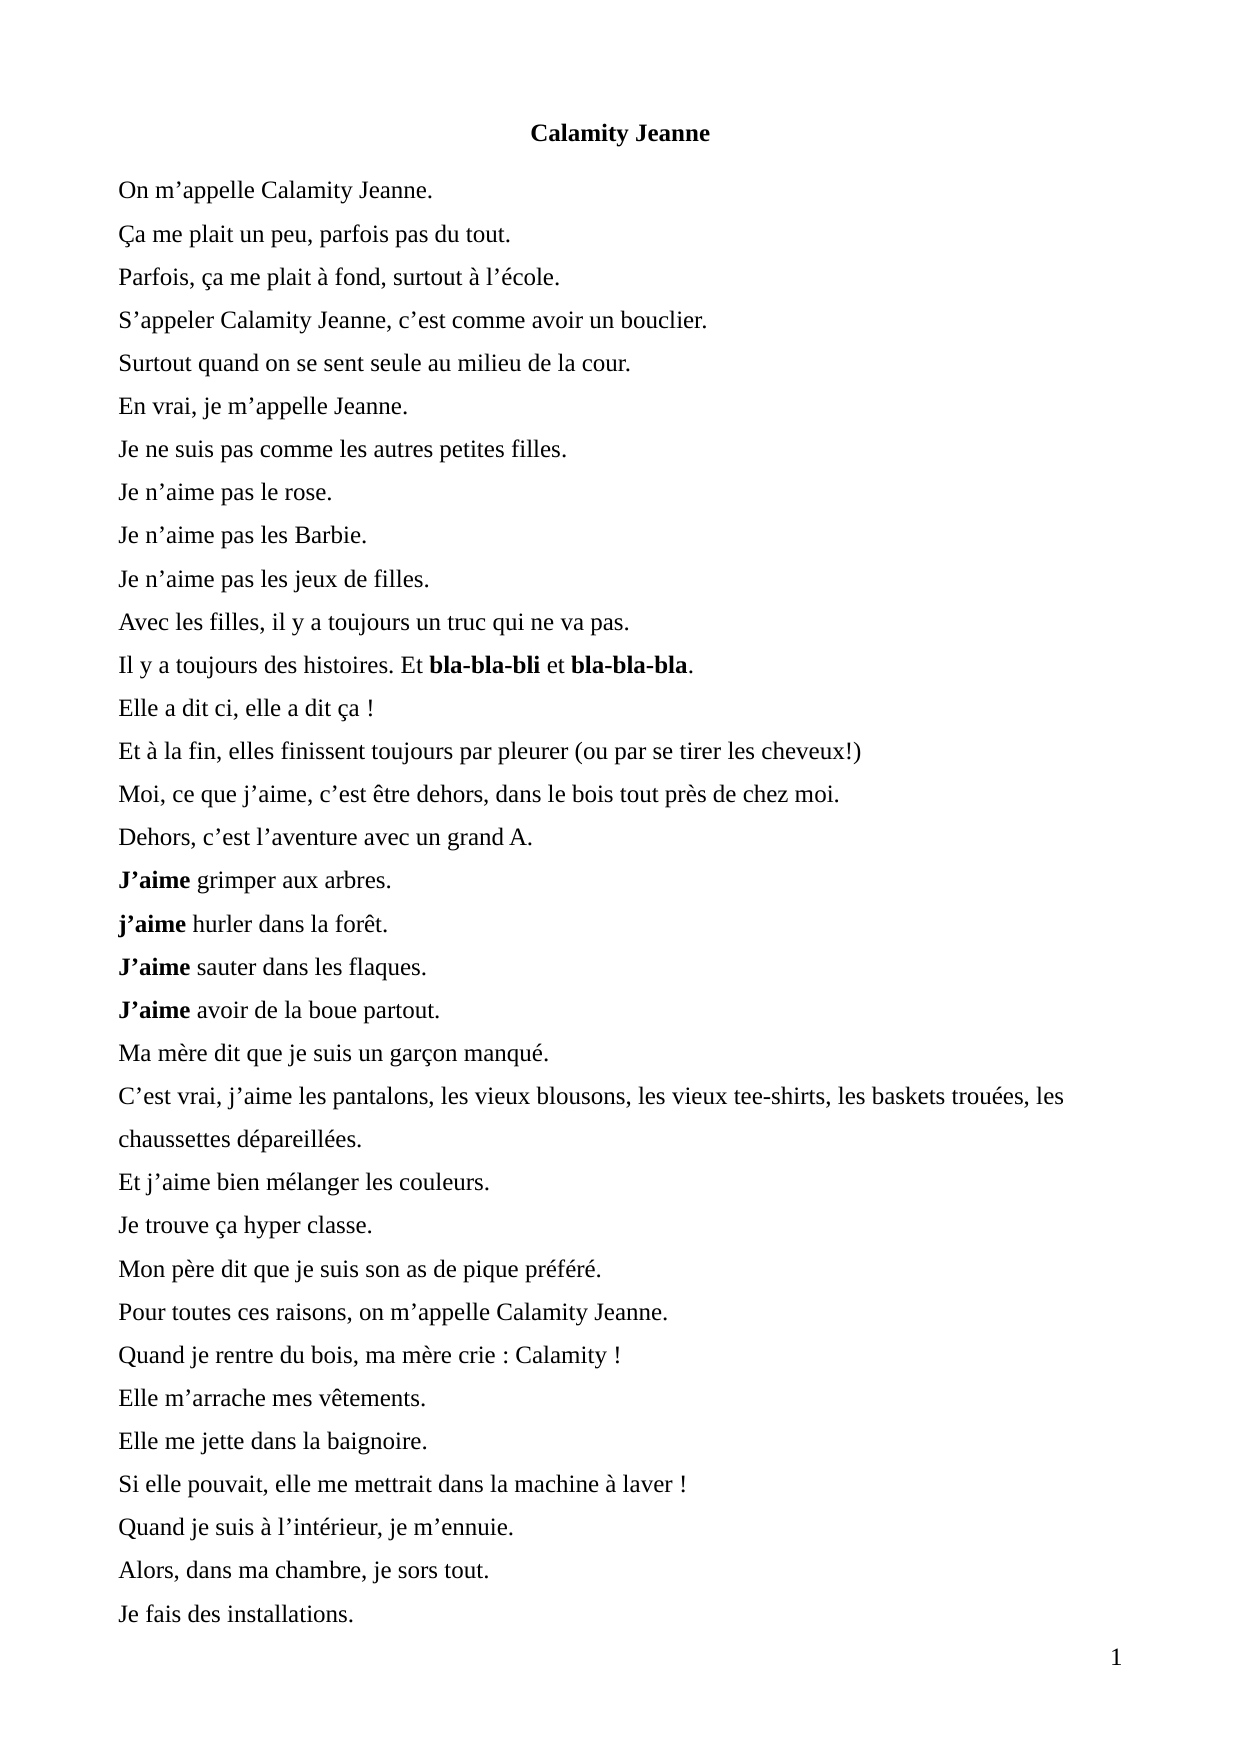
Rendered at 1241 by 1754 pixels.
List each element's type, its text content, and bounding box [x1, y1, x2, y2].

text Je n’aime pas le rose. [118, 477, 1122, 506]
text Parfois, ça me plait à fond, surtout à l’école. [118, 262, 1122, 291]
text S’appeler Calamity Jeanne, c’est comme avoir un bouclier. [118, 305, 1122, 334]
text Quand je suis à l’intérieur, je m’ennuie. [118, 1512, 1122, 1541]
text Ça me plait un peu, parfois pas du tout. [118, 219, 1122, 247]
text Elle me jette dans la baignoire. [118, 1426, 1122, 1455]
text J’aime avoir de la boue partout. [118, 995, 1122, 1024]
text Je fais des installations. [118, 1599, 1122, 1627]
text Je n’aime pas les jeux de filles. [118, 564, 1122, 592]
text Dehors, c’est l’aventure avec un grand A. [118, 822, 1122, 851]
text 1 [118, 1642, 1122, 1671]
text J’aime sauter dans les flaques. [118, 952, 1122, 981]
text Alors, dans ma chambre, je sors tout. [118, 1556, 1122, 1584]
text Moi, ce que j’aime, c’est être dehors, dans le bois tout près de chez moi. [118, 779, 1122, 808]
text Mon père dit que je suis son as de pique préféré. [118, 1254, 1122, 1282]
text Il y a toujours des histoires. Et bla-bla-bli et bla-bla-bla. [118, 650, 1122, 679]
text Je trouve ça hyper classe. [118, 1211, 1122, 1239]
text Je n’aime pas les Barbie. [118, 521, 1122, 549]
text On m’appelle Calamity Jeanne. [118, 176, 1122, 204]
text Surtout quand on se sent seule au milieu de la cour. [118, 348, 1122, 377]
text Quand je rentre du bois, ma mère crie : Calamity ! [118, 1340, 1122, 1369]
text Calamity Jeanne [118, 118, 1122, 147]
text Elle m’arrache mes vêtements. [118, 1383, 1122, 1412]
text Si elle pouvait, elle me mettrait dans la machine à laver ! [118, 1469, 1122, 1498]
text Et j’aime bien mélanger les couleurs. [118, 1167, 1122, 1196]
text Et à la fin, elles finissent toujours par pleurer (ou par se tirer les cheveux!) [118, 736, 1122, 765]
text En vrai, je m’appelle Jeanne. Je ne suis pas comme les autres petites filles. [118, 391, 1122, 463]
text Ma mère dit que je suis un garçon manqué. [118, 1038, 1122, 1067]
text Pour toutes ces raisons, on m’appelle Calamity Jeanne. [118, 1297, 1122, 1326]
text Elle a dit ci, elle a dit ça ! [118, 693, 1122, 722]
text J’aime grimper aux arbres. j’aime hurler dans la forêt. [118, 866, 1122, 937]
text Avec les filles, il y a toujours un truc qui ne va pas. [118, 607, 1122, 636]
text C’est vrai, j’aime les pantalons, les vieux blousons, les vieux tee-shirts, les baskets trouées, les chaussettes dépareillées. [118, 1081, 1122, 1153]
